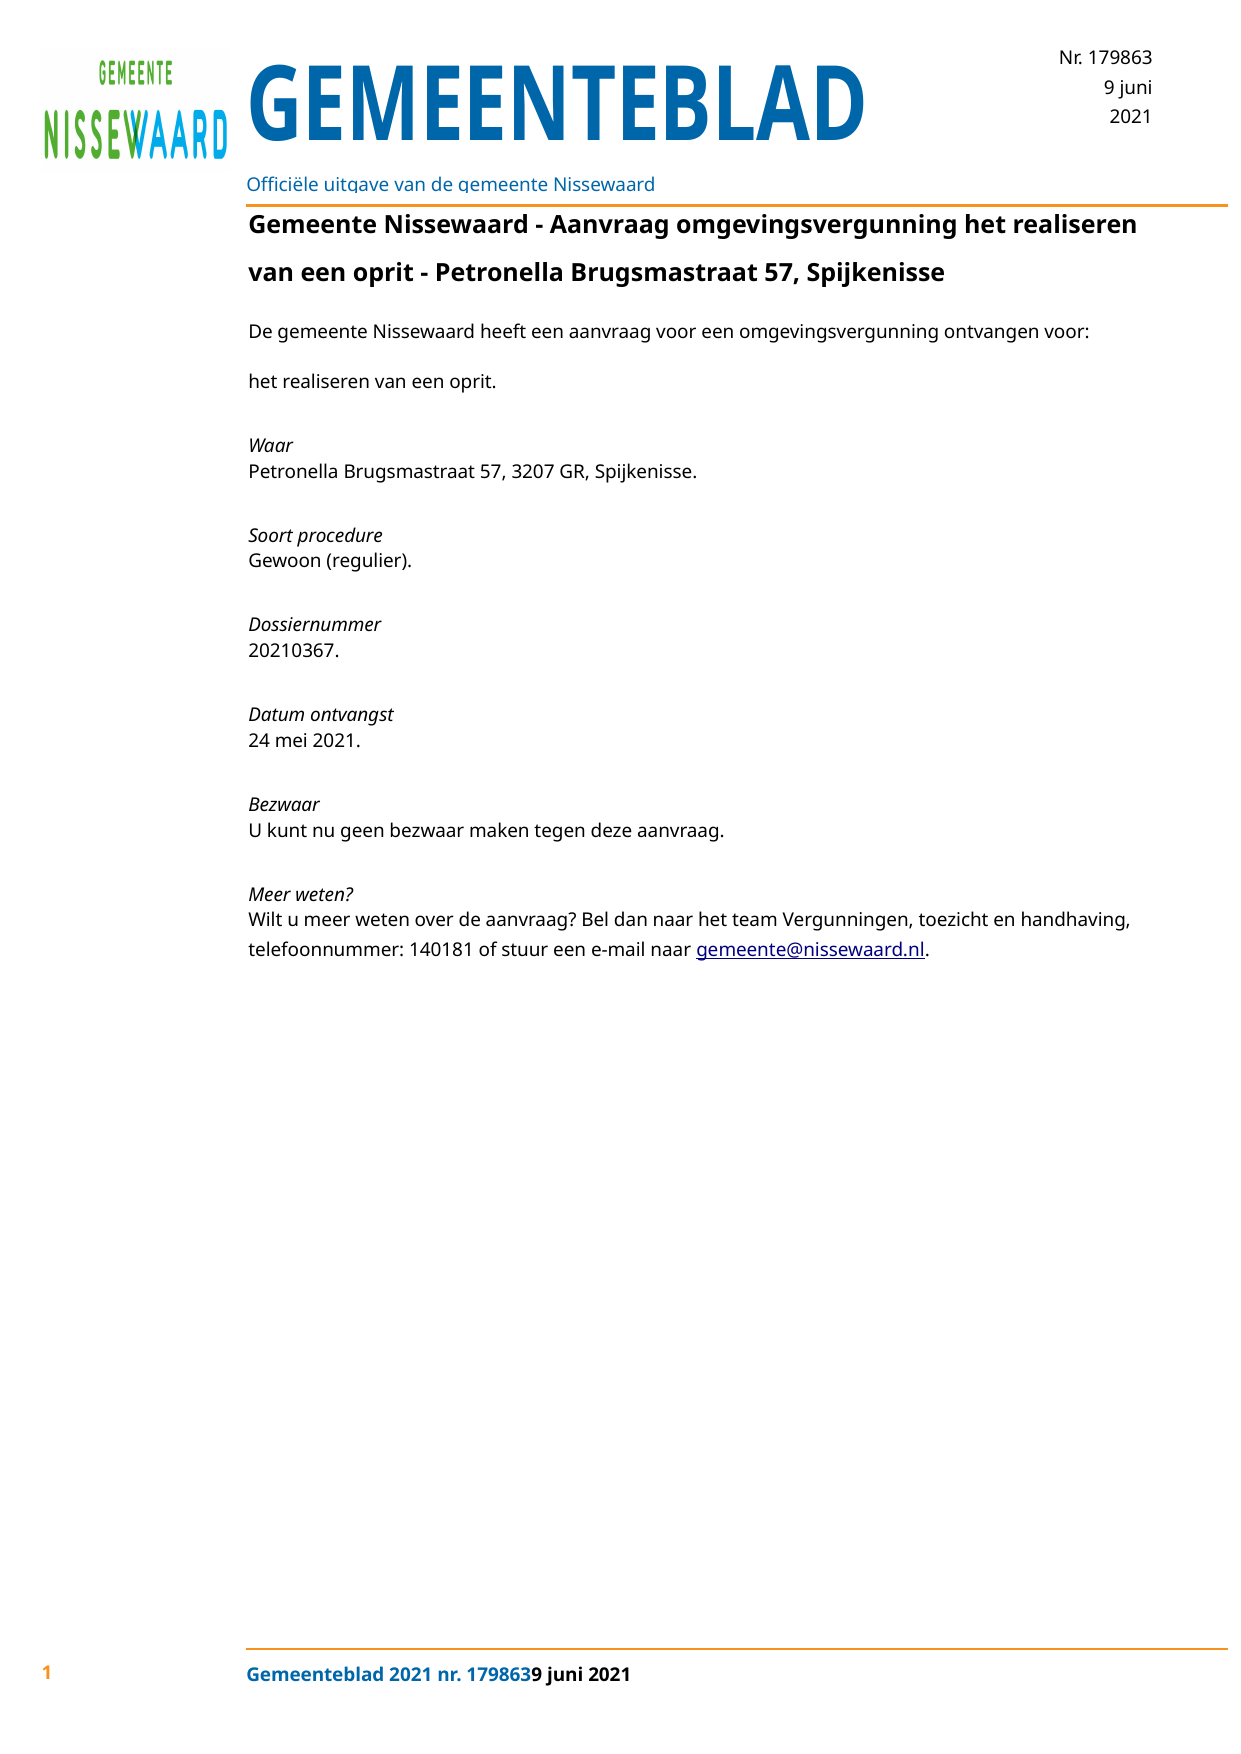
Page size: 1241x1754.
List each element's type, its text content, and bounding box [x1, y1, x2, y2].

text 24 mei 2021. [248, 727, 1152, 753]
text Bezwaar [248, 791, 1152, 817]
text het realiseren van een oprit. [248, 368, 1152, 394]
text Meer weten? [248, 881, 1152, 906]
text 20210367. [248, 637, 1152, 663]
text Dossiernummer [248, 612, 1152, 637]
text Gemeente Nissewaard - Aanvraag omgevingsvergunning het realiseren van een oprit - Petronella Brugsmastraat 57, Spijkenisse [248, 207, 1152, 288]
text Datum ontvangst [248, 701, 1152, 727]
text Wilt u meer weten over de aanvraag? Bel dan naar het team Vergunningen, toezicht en handhaving, telefoonnummer: 140181 of stuur een e-mail naar gemeente@nissewaard.nl. [248, 906, 1152, 962]
text U kunt nu geen bezwaar maken tegen deze aanvraag. [248, 817, 1152, 842]
text Soort procedure [248, 522, 1152, 548]
text Petronella Brugsmastraat 57, 3207 GR, Spijkenisse. [248, 458, 1152, 484]
text Gewoon (regulier). [248, 548, 1152, 573]
text De gemeente Nissewaard heeft een aanvraag voor een omgevingsvergunning ontvangen voor: [248, 318, 1152, 344]
text Waar [248, 432, 1152, 458]
picture [41, 47, 231, 172]
